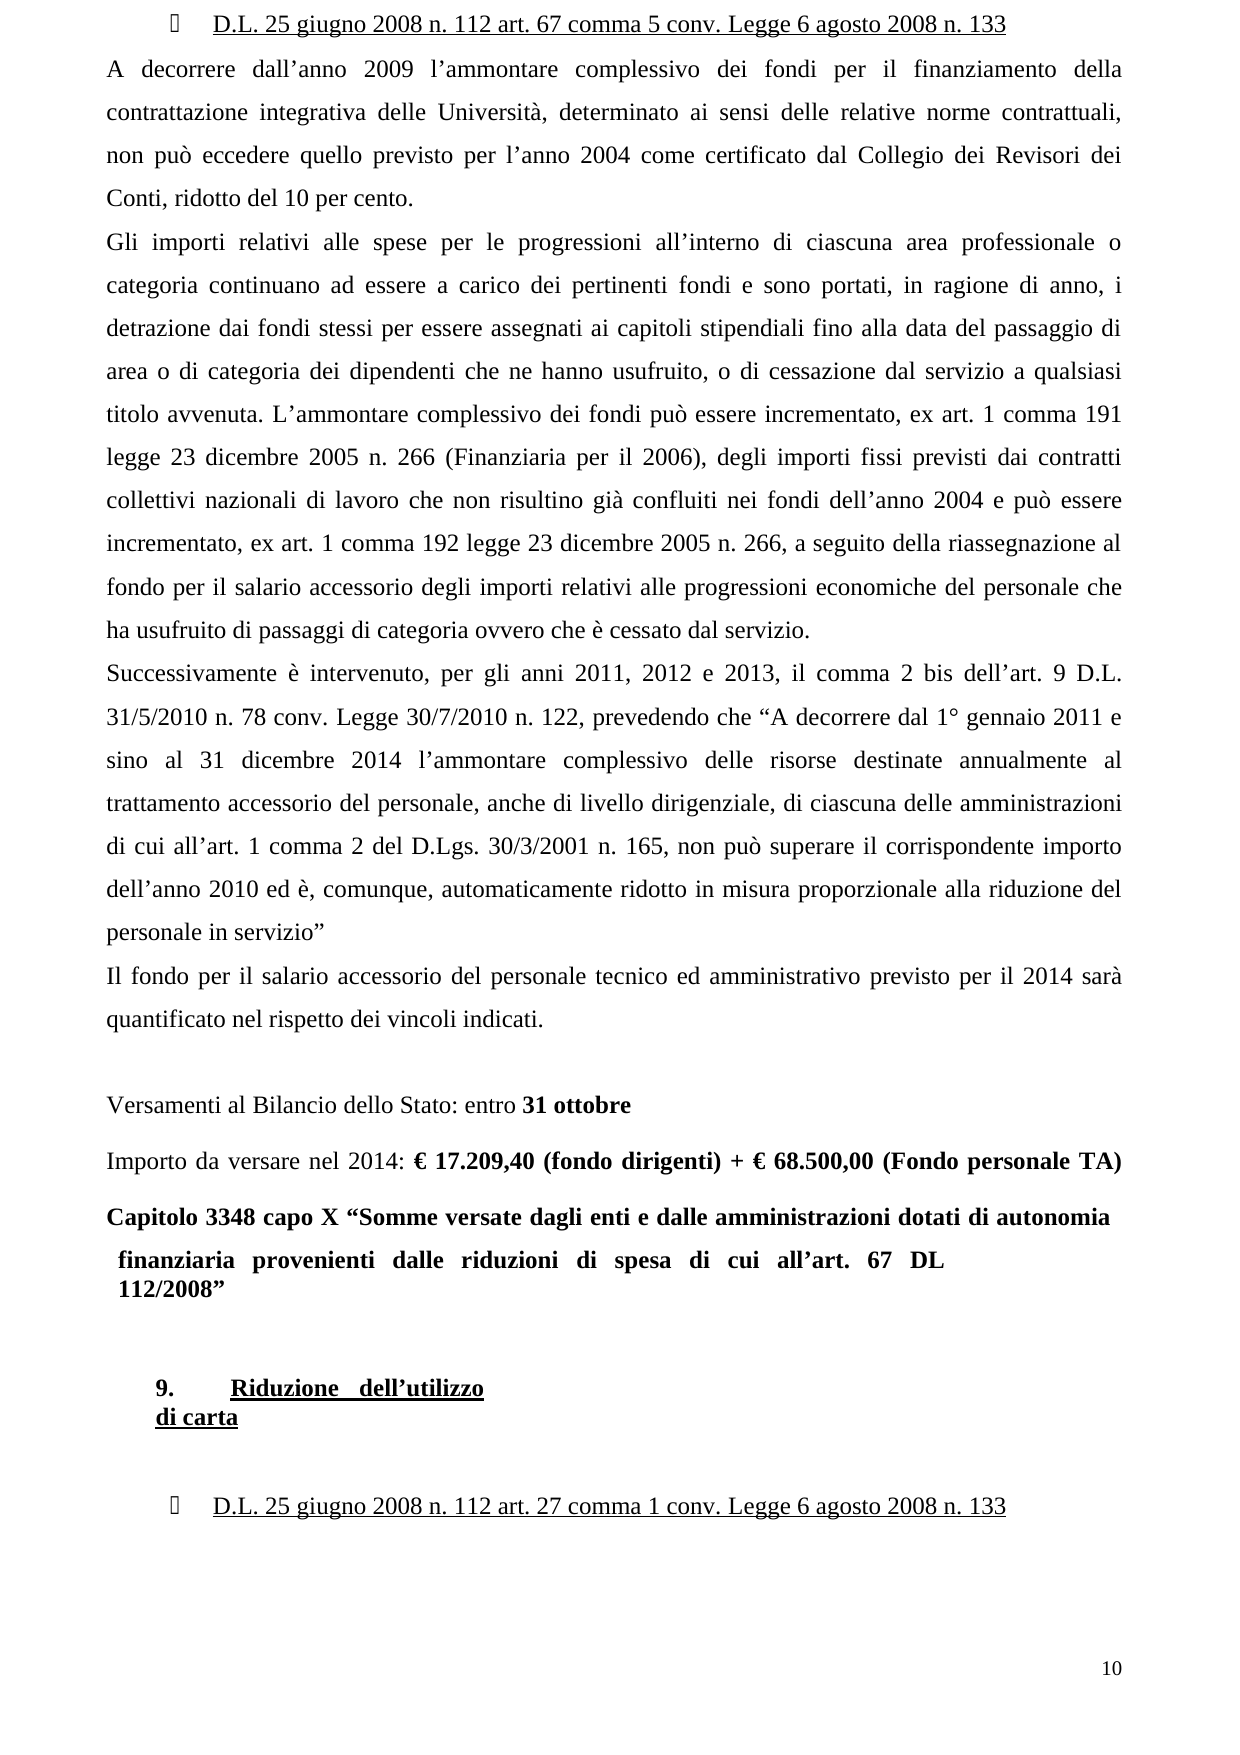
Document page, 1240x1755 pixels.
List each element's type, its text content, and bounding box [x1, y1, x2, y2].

text finanziaria provenienti dalle riduzioni di spesa di cui all’art. 67 DL 112/2008” [118, 1245, 945, 1303]
text  D.L. 25 giugno 2008 n. 112 art. 67 comma 5 conv. Legge 6 agosto 2008 n. 133 [169, 5, 1133, 39]
text Il fondo per il salario accessorio del personale tecnico ed amministrativo previsto per il 2014 sarà quantificato nel rispetto dei vincoli indicati. [106, 961, 1122, 1033]
list Riduzione dell’utilizzo di carta [155, 1373, 484, 1430]
text Versamenti al Bilancio dello Stato: entro 31 ottobre [106, 1091, 642, 1119]
text A decorrere dall’anno 2009 l’ammontare complessivo dei fondi per il finanziamento della contrattazione integrativa delle Università, determinato ai sensi delle relative norme contrattuali, non può eccedere quello previsto per l’anno 2004 come certificato dal Collegio dei Revisori dei Conti, ridotto del 10 per cento. [106, 54, 1122, 212]
text Successivamente è intervenuto, per gli anni 2011, 2012 e 2013, il comma 2 bis dell’art. 9 D.L. 31/5/2010 n. 78 conv. Legge 30/7/2010 n. 122, prevedendo che “A decorrere dal 1° gennaio 2011 e sino al 31 dicembre 2014 l’ammontare complessivo delle risorse destinate annualmente al trattamento accessorio del personale, anche di livello dirigenziale, di ciascuna delle amministrazioni di cui all’art. 1 comma 2 del D.Lgs. 30/3/2001 n. 165, non può superare il corrispondente importo dell’anno 2010 ed è, comunque, automaticamente ridotto in misura proporzionale alla riduzione del personale in servizio” [106, 658, 1122, 946]
text Gli importi relativi alle spese per le progressioni all’interno di ciascuna area professionale o categoria continuano ad essere a carico dei pertinenti fondi e sono portati, in ragione di anno, i detrazione dai fondi stessi per essere assegnati ai capitoli stipendiali fino alla data del passaggio di area o di categoria dei dipendenti che ne hanno usufruito, o di cessazione dal servizio a qualsiasi titolo avvenuta. L’ammontare complessivo dei fondi può essere incrementato, ex art. 1 comma 191 legge 23 dicembre 2005 n. 266 (Finanziaria per il 2006), degli importi fissi previsti dai contratti collettivi nazionali di lavoro che non risultino già confluiti nei fondi dell’anno 2004 e può essere incrementato, ex art. 1 comma 192 legge 23 dicembre 2005 n. 266, a seguito della riassegnazione al fondo per il salario accessorio degli importi relativi alle progressioni economiche del personale che ha usufruito di passaggi di categoria ovvero che è cessato dal servizio. [106, 227, 1122, 643]
text  D.L. 25 giugno 2008 n. 112 art. 27 comma 1 conv. Legge 6 agosto 2008 n. 133 [169, 1487, 1133, 1521]
subtitle Importo da versare nel 2014: € 17.209,40 (fondo dirigenti) + € 68.500,00 (Fondo personale TA) Capitolo 3348 capo X “Somme versate dagli enti e dalle amministrazioni dotati di autonomia [106, 1124, 1122, 1237]
